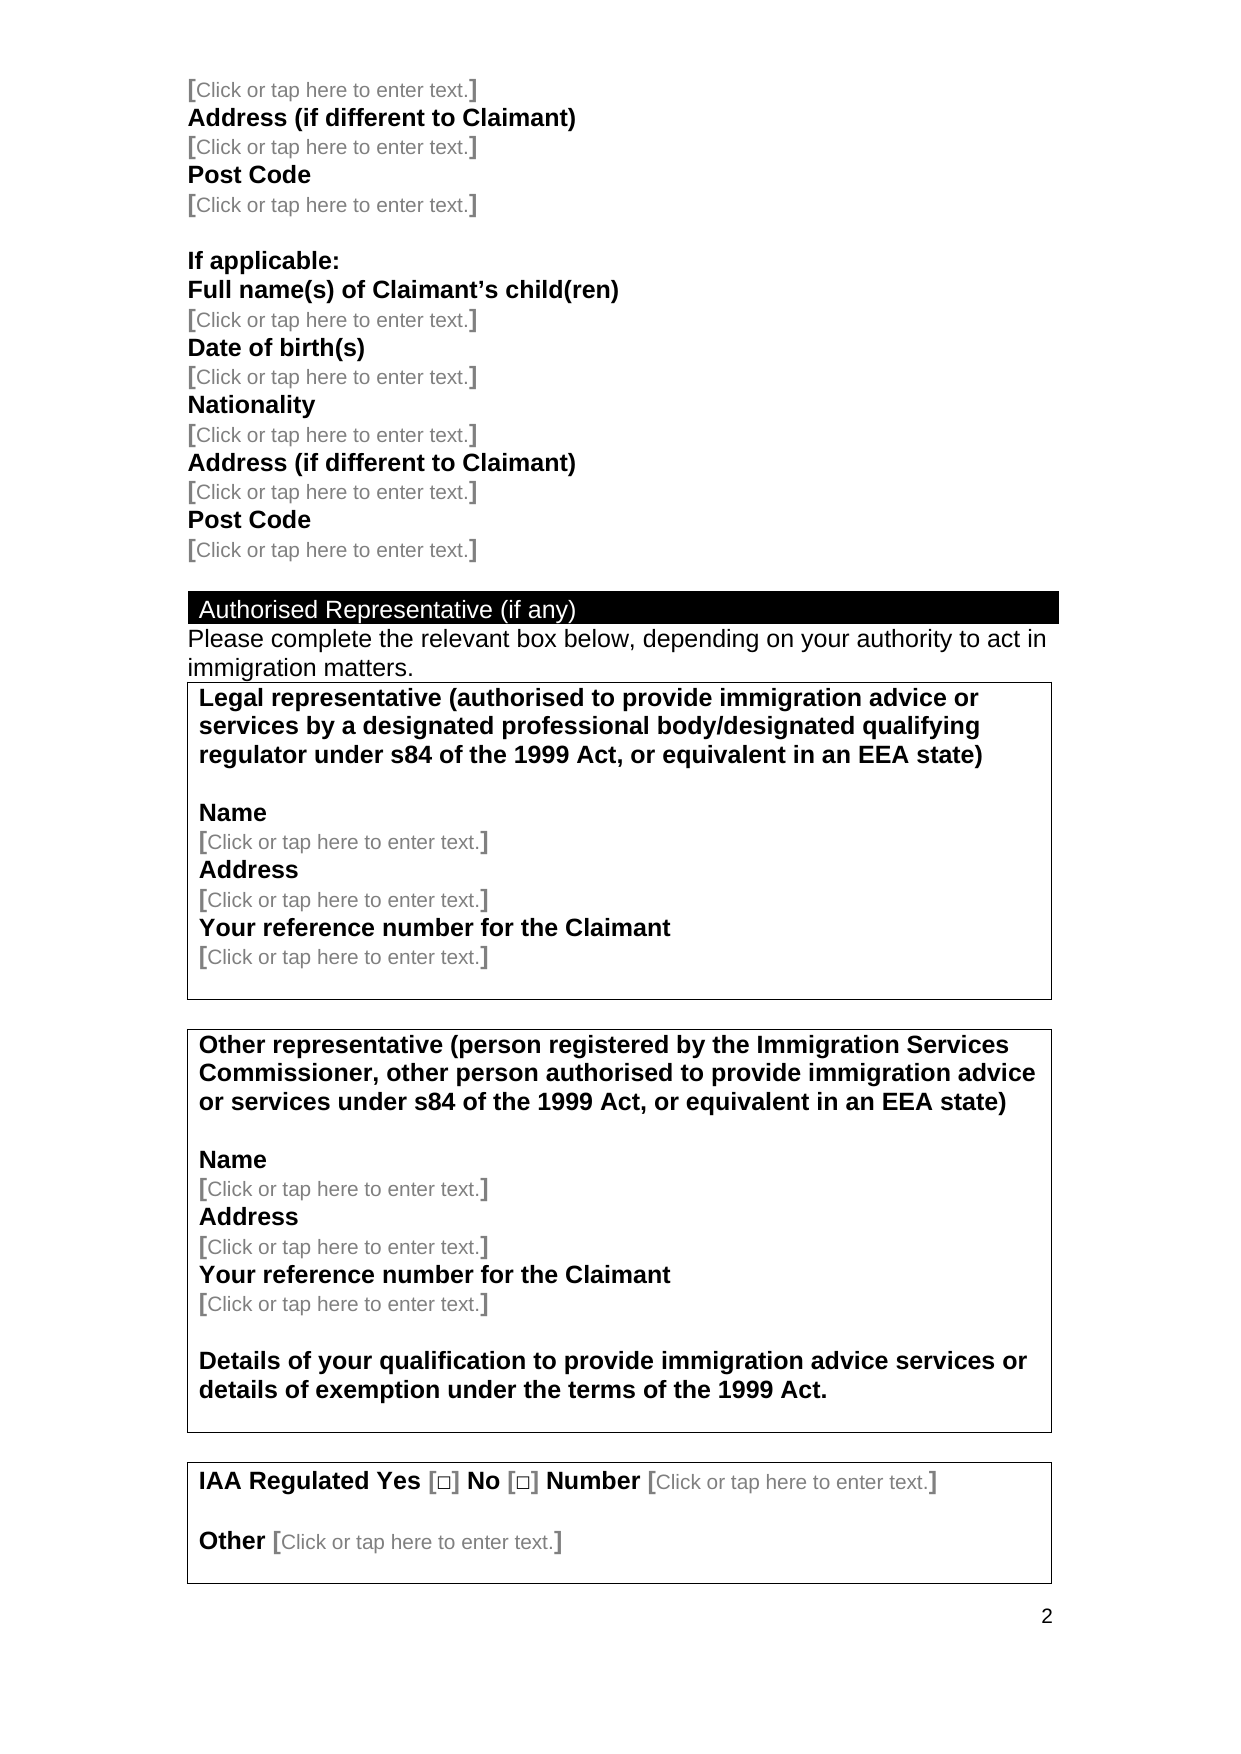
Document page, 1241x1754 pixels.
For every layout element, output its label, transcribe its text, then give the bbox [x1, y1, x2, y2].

text Date of birth(s) [187, 332, 1053, 361]
text [Click or tap here to enter text.] [187, 304, 1053, 332]
text Address (if different to Claimant) [187, 447, 1053, 476]
text Please complete the relevant box below, depending on your authority to act in immigration matters. [187, 624, 1053, 682]
text Nationality [187, 390, 1053, 419]
text [Click or tap here to enter text.] [187, 131, 1053, 160]
table_header Other representative (person registered by the Immigration Services Commissioner, other person authorised to provide immigration advice or services under s84 of the 1999 Act, or equivalent in an EEA state) Name [Click or tap here to enter text.] Address [Click or tap here to enter text.] Your reference number for the Claimant [Click or tap here to enter text.] Details of your qualification to provide immigration advice services or details of exemption under the terms of the 1999 Act. [188, 1030, 1051, 1432]
text Full name(s) of Claimant’s child(ren) [187, 275, 1053, 304]
table_header IAA Regulated Yes [☐] No [☐] Number [Click or tap here to enter text.] Other [Click or tap here to enter text.] [188, 1463, 1051, 1583]
text [Click or tap here to enter text.] [187, 419, 1053, 447]
text Post Code [187, 160, 1053, 189]
text [Click or tap here to enter text.] [187, 476, 1053, 505]
text Post Code [187, 505, 1053, 534]
text [Click or tap here to enter text.] [187, 361, 1053, 390]
text [Click or tap here to enter text.] [187, 189, 1053, 217]
text [Click or tap here to enter text.] [187, 74, 1053, 102]
text [Click or tap here to enter text.] [187, 534, 1053, 562]
text Address (if different to Claimant) [187, 102, 1053, 131]
table_header Legal representative (authorised to provide immigration advice or services by a designated professional body/designated qualifying regulator under s84 of the 1999 Act, or equivalent in an EEA state) Name [Click or tap here to enter text.] Address [Click or tap here to enter text.] Your reference number for the Claimant [Click or tap here to enter text.] [188, 683, 1051, 999]
text If applicable: [187, 246, 1053, 275]
table_header Authorised Representative (if any) [188, 591, 1059, 624]
